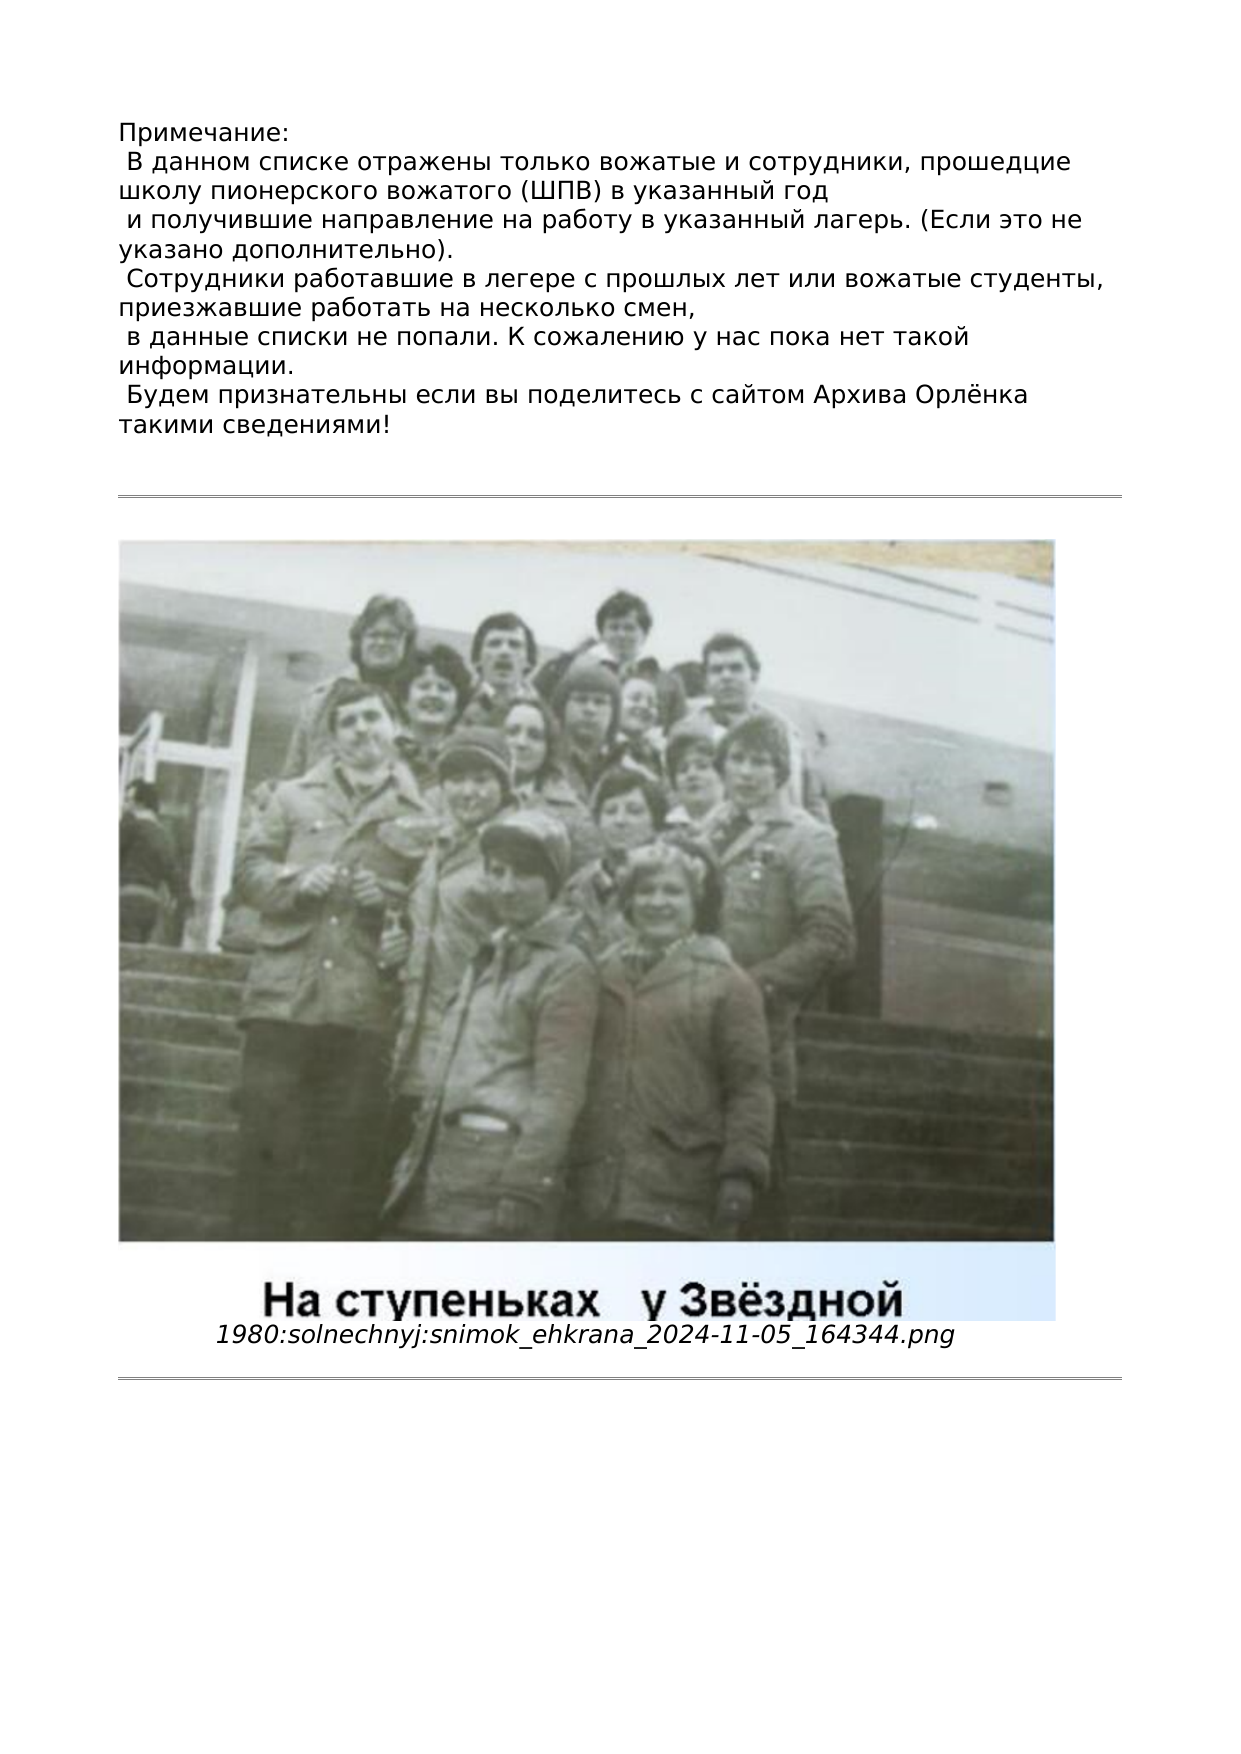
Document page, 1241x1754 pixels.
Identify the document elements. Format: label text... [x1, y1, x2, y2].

text 1980:solnechnyj:snimok_ehkrana_2024-11-05_164344.png [118, 1321, 1056, 1350]
text Примечание: В данном списке отражены только вожатые и сотрудники, прошедцие школу пионерского вожатого (ШПВ) в указанный год и получившие направление на работу в указанный лагерь. (Если это не указано дополнительно). Сотрудники работавшие в легере с прошлых лет или вожатые студенты, приезжавшие работать на несколько смен, в данные списки не попали. К сожалению у нас пока нет такой информации. Будем признательны если вы поделитесь с сайтом Архива Орлёнка такими сведениями! [118, 118, 1122, 468]
picture [118, 539, 1056, 1321]
